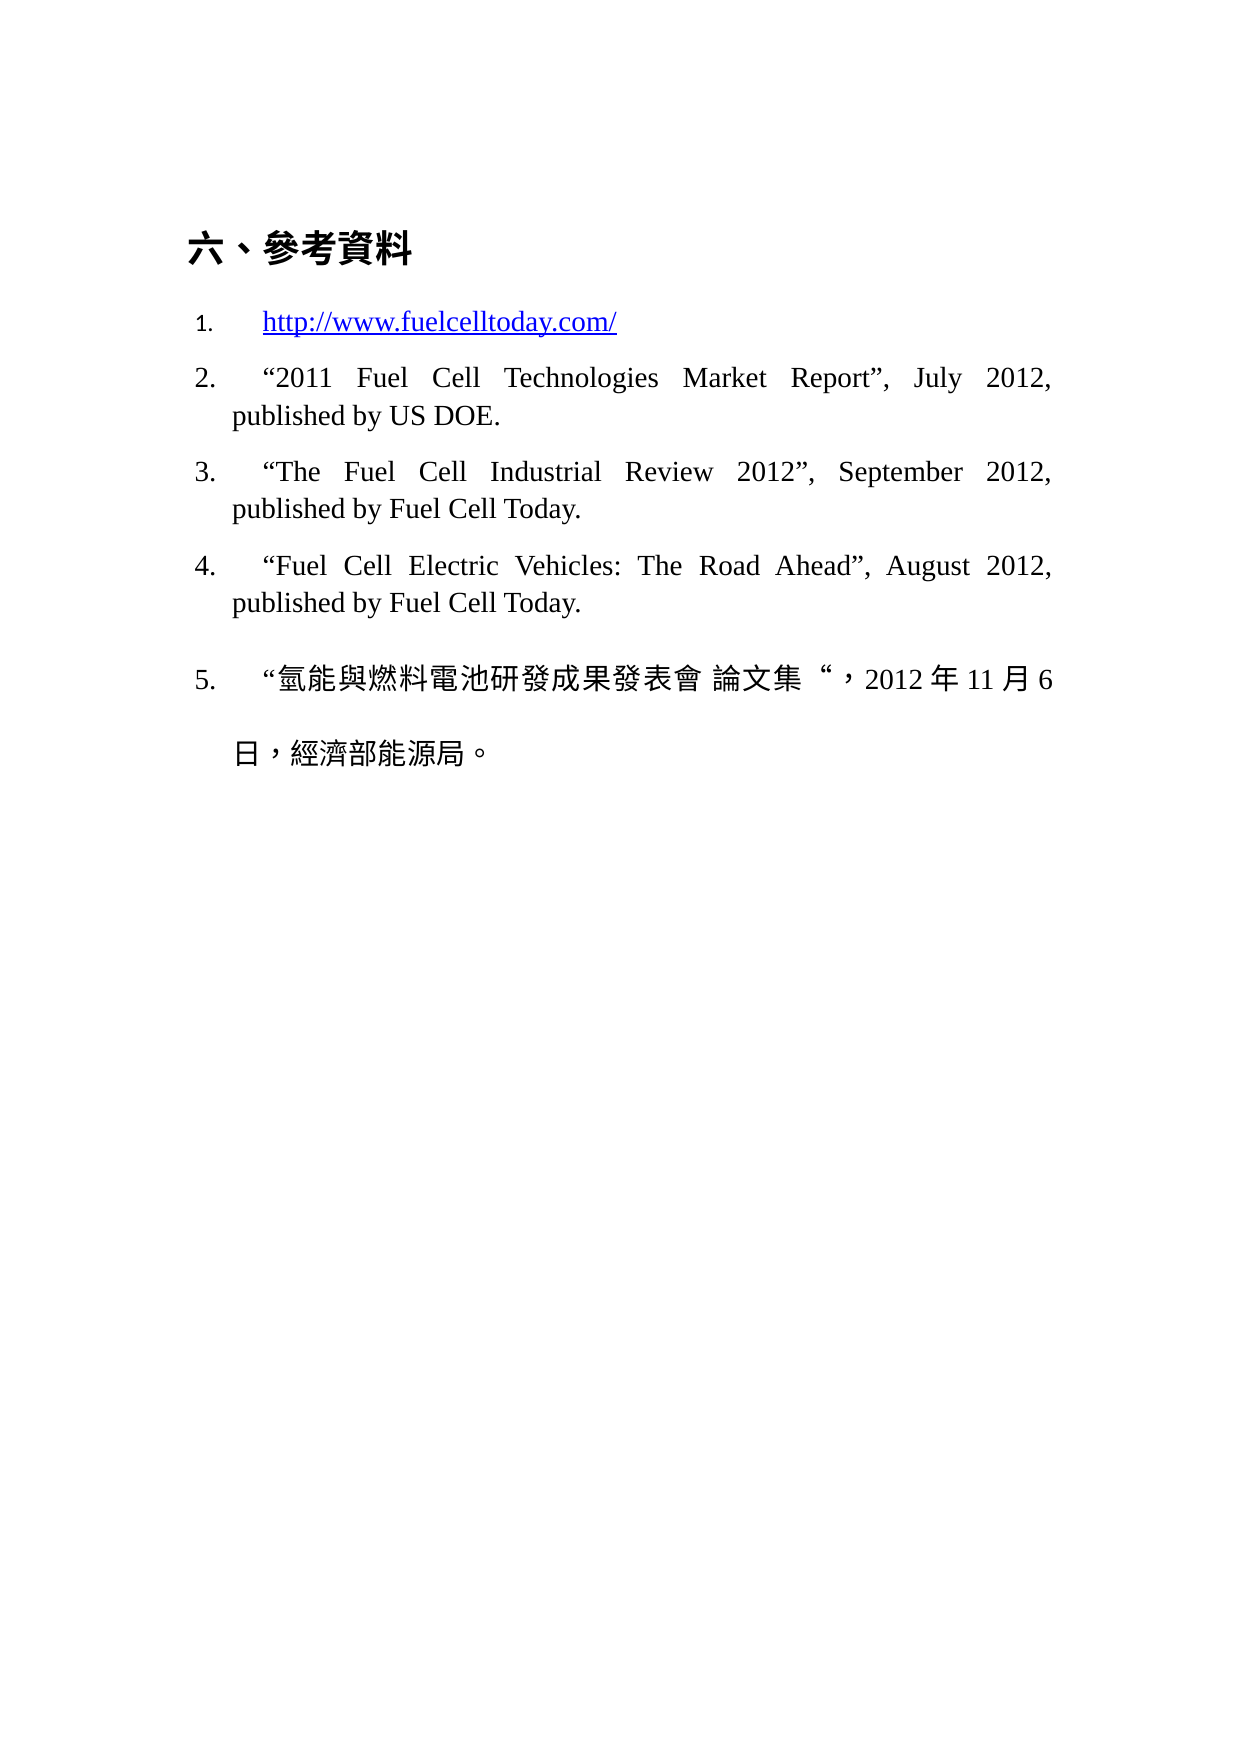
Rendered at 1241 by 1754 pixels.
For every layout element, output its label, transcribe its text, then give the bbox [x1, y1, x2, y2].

list “氫能與燃料電池研發成果發表會 論文集“，2012年11月6日，經濟部能源局。 [194, 633, 1053, 783]
list http://www.fuelcelltoday.com/ [194, 296, 1053, 333]
list 六、參考資料 [187, 202, 1053, 277]
list “Fuel Cell Electric Vehicles: The Road Ahead”, August 2012, published by Fuel Cell Today. [194, 539, 1053, 614]
list “The Fuel Cell Industrial Review 2012”, September 2012, published by Fuel Cell Today. [194, 446, 1053, 521]
list “2011 Fuel Cell Technologies Market Report”, July 2012, published by US DOE. [194, 352, 1053, 427]
